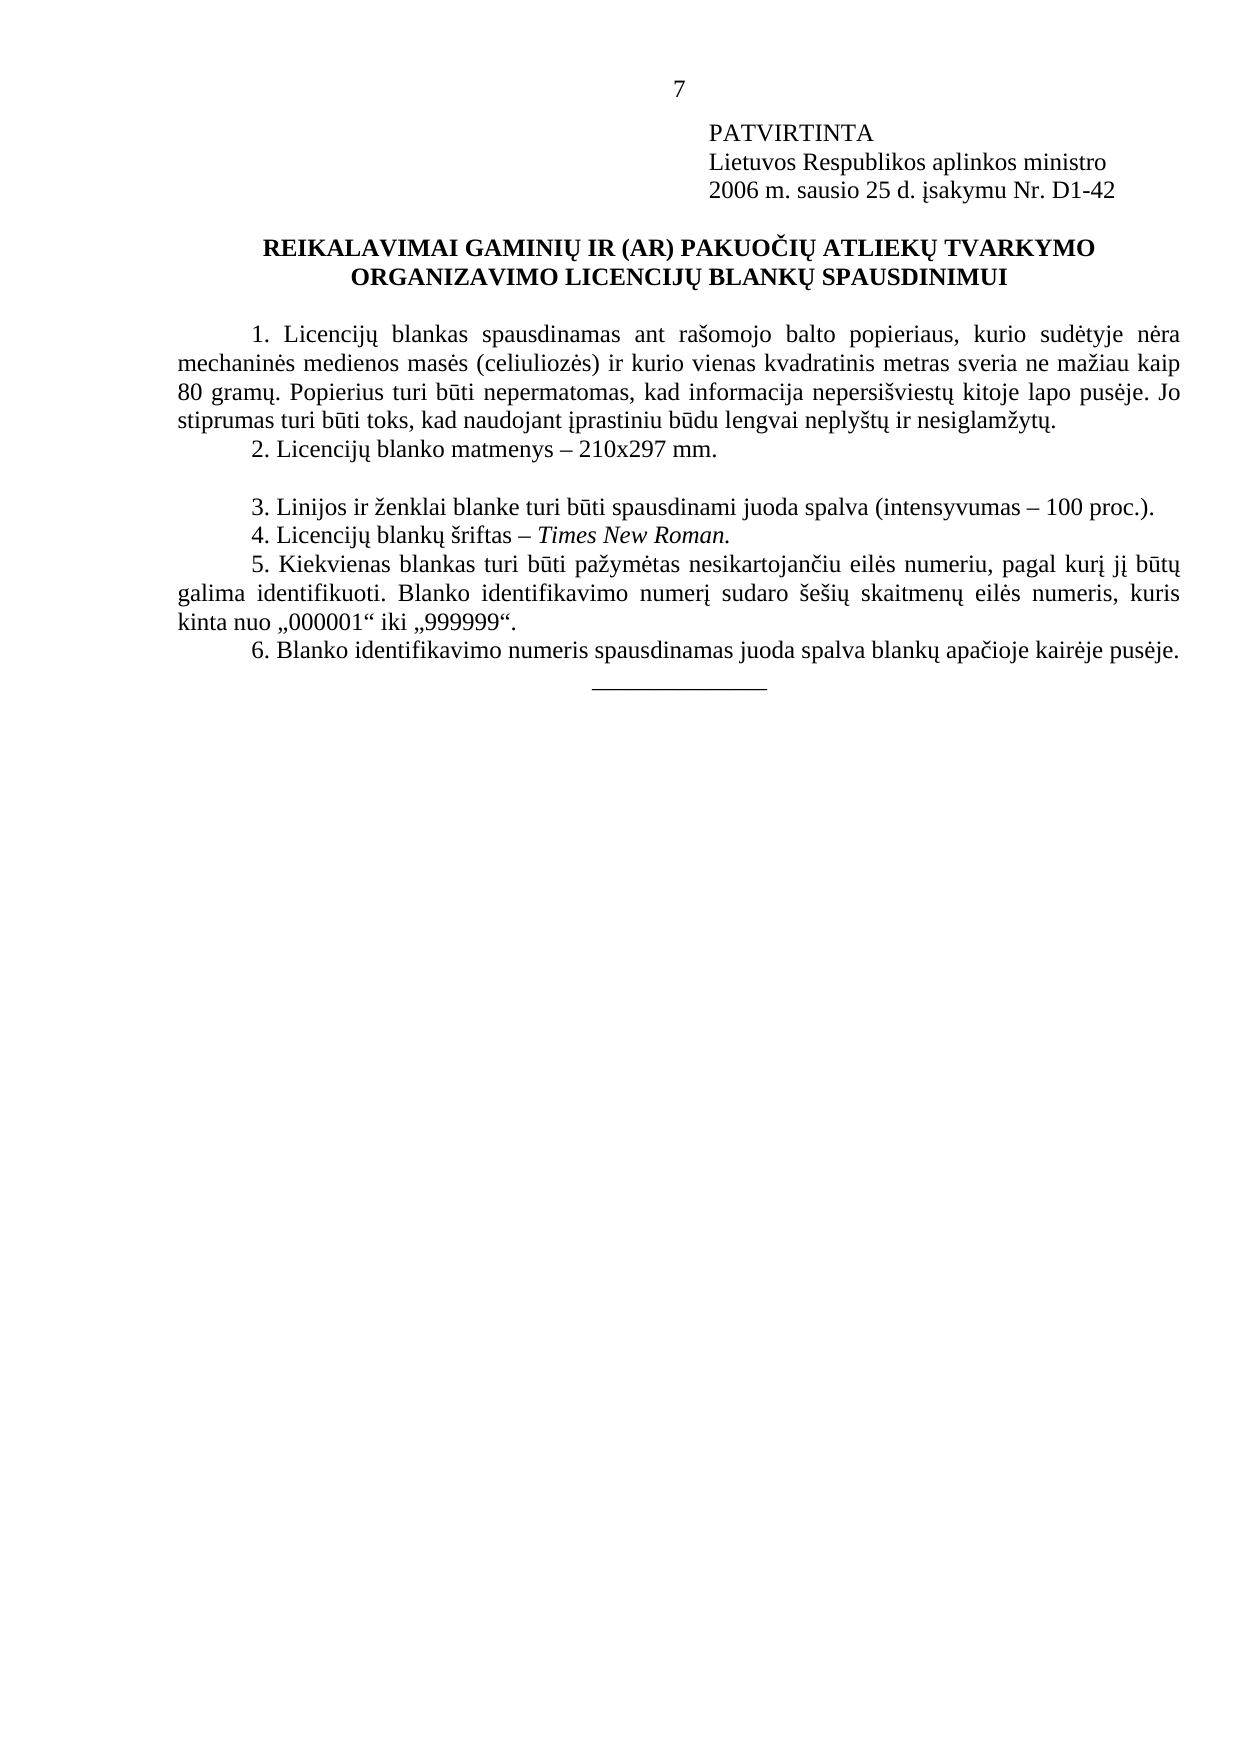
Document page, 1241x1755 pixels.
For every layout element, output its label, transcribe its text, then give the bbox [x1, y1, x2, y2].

text 6. Blanko identifikavimo numeris spausdinamas juoda spalva blankų apačioje kairėje pusėje. [177, 636, 1181, 664]
text 5. Kiekvienas blankas turi būti pažymėtas nesikartojančiu eilės numeriu, pagal kurį jį būtų galima identifikuoti. Blanko identifikavimo numerį sudaro šešių skaitmenų eilės numeris, kuris kinta nuo „000001“ iki „999999“. [177, 549, 1181, 636]
text 1. Licencijų blankas spausdinamas ant rašomojo balto popieriaus, kurio sudėtyje nėra mechaninės medienos masės (celiuliozės) ir kurio vienas kvadratinis metras sveria ne mažiau kaip 80 gramų. Popierius turi būti nepermatomas, kad informacija nepersišviestų kitoje lapo pusėje. Jo stiprumas turi būti toks, kad naudojant įprastiniu būdu lengvai neplyštų ir nesiglamžytų. [177, 319, 1181, 434]
text 3. Linijos ir ženklai blanke turi būti spausdinami juoda spalva (intensyvumas – 100 proc.). [177, 492, 1181, 521]
text PATVIRTINTA [177, 118, 1181, 147]
text Lietuvos Respublikos aplinkos ministro [177, 147, 1181, 176]
text 2. Licencijų blanko matmenys – 210x297 mm. [177, 434, 1181, 463]
text 2006 m. sausio 25 d. įsakymu Nr. D1-42 [177, 176, 1181, 204]
text 4. Licencijų blankų šriftas – Times New Roman. [177, 521, 1181, 549]
text REIKALAVIMAI GAMINIŲ IR (AR) PAKUOČIŲ ATLIEKŲ TVARKYMO ORGANIZAVIMO LICENCIJŲ BLANKŲ SPAUSDINIMUI [177, 233, 1181, 291]
text ______________ [177, 664, 1181, 693]
